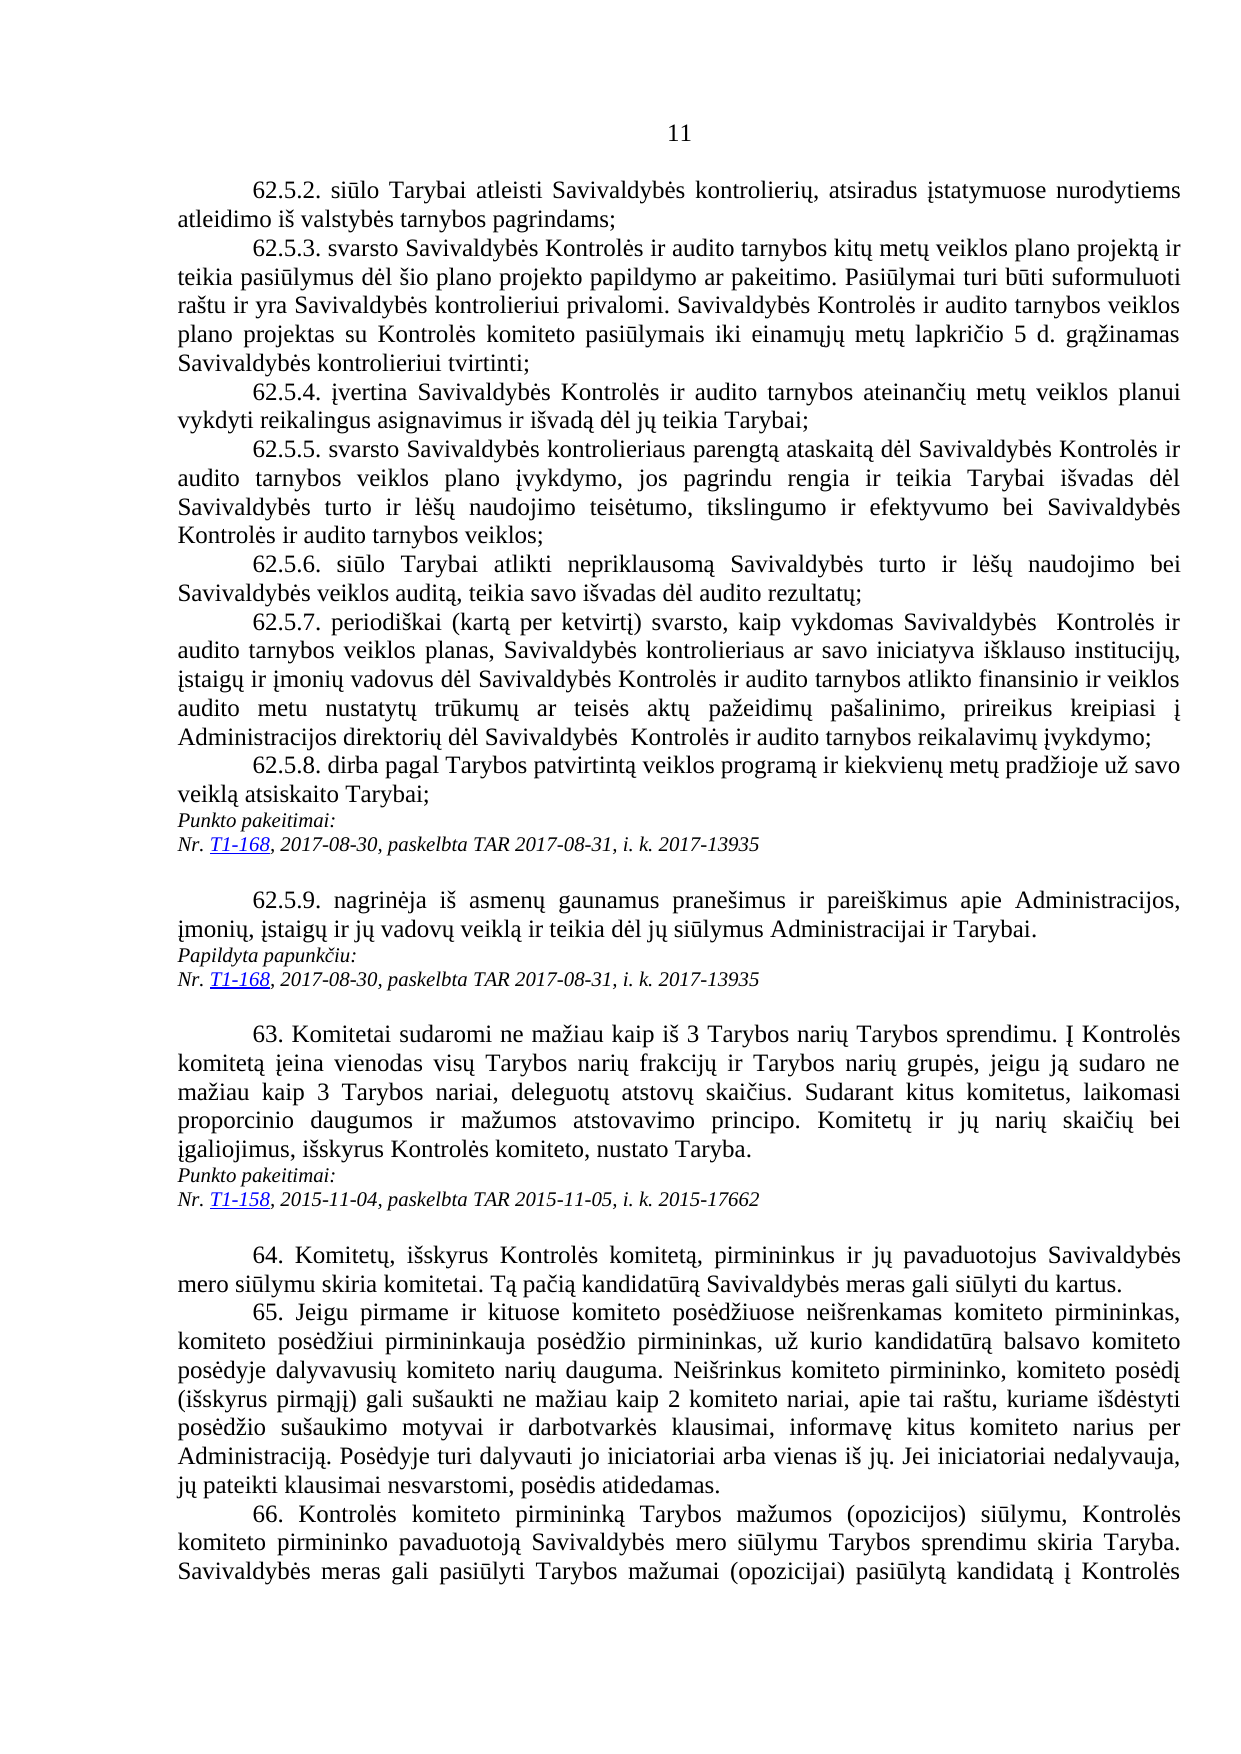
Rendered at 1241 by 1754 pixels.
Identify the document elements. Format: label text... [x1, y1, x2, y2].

text 66. Kontrolės komiteto pirmininką Tarybos mažumos (opozicijos) siūlymu, Kontrolės komiteto pirmininko pavaduotoją Savivaldybės mero siūlymu Tarybos sprendimu skiria Taryba. Savivaldybės meras gali pasiūlyti Tarybos mažumai (opozicijai) pasiūlytą kandidatą į Kontrolės [177, 1499, 1181, 1585]
text Papildyta papunkčiu: [177, 942, 1181, 967]
text 62.5.2. siūlo Tarybai atleisti Savivaldybės kontrolierių, atsiradus įstatymuose nurodytiems atleidimo iš valstybės tarnybos pagrindams; [177, 176, 1181, 233]
text 62.5.7. periodiškai (kartą per ketvirtį) svarsto, kaip vykdomas Savivaldybės Kontrolės ir audito tarnybos veiklos planas, Savivaldybės kontrolieriaus ar savo iniciatyva išklauso institucijų, įstaigų ir įmonių vadovus dėl Savivaldybės Kontrolės ir audito tarnybos atlikto finansinio ir veiklos audito metu nustatytų trūkumų ar teisės aktų pažeidimų pašalinimo, prireikus kreipiasi į Administracijos direktorių dėl Savivaldybės Kontrolės ir audito tarnybos reikalavimų įvykdymo; [177, 607, 1181, 751]
text Punkto pakeitimai: [177, 808, 1181, 832]
text Punkto pakeitimai: [177, 1163, 1181, 1187]
text 65. Jeigu pirmame ir kituose komiteto posėdžiuose neišrenkamas komiteto pirmininkas, komiteto posėdžiui pirmininkauja posėdžio pirmininkas, už kurio kandidatūrą balsavo komiteto posėdyje dalyvavusių komiteto narių dauguma. Neišrinkus komiteto pirmininko, komiteto posėdį (išskyrus pirmąjį) gali sušaukti ne mažiau kaip 2 komiteto nariai, apie tai raštu, kuriame išdėstyti posėdžio sušaukimo motyvai ir darbotvarkės klausimai, informavę kitus komiteto narius per Administraciją. Posėdyje turi dalyvauti jo iniciatoriai arba vienas iš jų. Jei iniciatoriai nedalyvauja, jų pateikti klausimai nesvarstomi, posėdis atidedamas. [177, 1297, 1181, 1499]
text Nr. T1-158, 2015-11-04, paskelbta TAR 2015-11-05, i. k. 2015-17662 [177, 1187, 1181, 1211]
text Nr. T1-168, 2017-08-30, paskelbta TAR 2017-08-31, i. k. 2017-13935 [177, 832, 1181, 856]
text 64. Komitetų, išskyrus Kontrolės komitetą, pirmininkus ir jų pavaduotojus Savivaldybės mero siūlymu skiria komitetai. Tą pačią kandidatūrą Savivaldybės meras gali siūlyti du kartus. [177, 1240, 1181, 1297]
text 62.5.3. svarsto Savivaldybės Kontrolės ir audito tarnybos kitų metų veiklos plano projektą ir teikia pasiūlymus dėl šio plano projekto papildymo ar pakeitimo. Pasiūlymai turi būti suformuluoti raštu ir yra Savivaldybės kontrolieriui privalomi. Savivaldybės Kontrolės ir audito tarnybos veiklos plano projektas su Kontrolės komiteto pasiūlymais iki einamųjų metų lapkričio 5 d. grąžinamas Savivaldybės kontrolieriui tvirtinti; [177, 233, 1181, 377]
text 63. Komitetai sudaromi ne mažiau kaip iš 3 Tarybos narių Tarybos sprendimu. Į Kontrolės komitetą įeina vienodas visų Tarybos narių frakcijų ir Tarybos narių grupės, jeigu ją sudaro ne mažiau kaip 3 Tarybos nariai, deleguotų atstovų skaičius. Sudarant kitus komitetus, laikomasi proporcinio daugumos ir mažumos atstovavimo principo. Komitetų ir jų narių skaičių bei įgaliojimus, išskyrus Kontrolės komiteto, nustato Taryba. [177, 1019, 1181, 1163]
text 62.5.6. siūlo Tarybai atlikti nepriklausomą Savivaldybės turto ir lėšų naudojimo bei Savivaldybės veiklos auditą, teikia savo išvadas dėl audito rezultatų; [177, 549, 1181, 607]
text 62.5.9. nagrinėja iš asmenų gaunamus pranešimus ir pareiškimus apie Administracijos, įmonių, įstaigų ir jų vadovų veiklą ir teikia dėl jų siūlymus Administracijai ir Tarybai. [177, 885, 1181, 942]
text 62.5.8. dirba pagal Tarybos patvirtintą veiklos programą ir kiekvienų metų pradžioje už savo veiklą atsiskaito Tarybai; [177, 751, 1181, 808]
text 62.5.4. įvertina Savivaldybės Kontrolės ir audito tarnybos ateinančių metų veiklos planui vykdyti reikalingus asignavimus ir išvadą dėl jų teikia Tarybai; [177, 377, 1181, 434]
text Nr. T1-168, 2017-08-30, paskelbta TAR 2017-08-31, i. k. 2017-13935 [177, 967, 1181, 991]
text 62.5.5. svarsto Savivaldybės kontrolieriaus parengtą ataskaitą dėl Savivaldybės Kontrolės ir audito tarnybos veiklos plano įvykdymo, jos pagrindu rengia ir teikia Tarybai išvadas dėl Savivaldybės turto ir lėšų naudojimo teisėtumo, tikslingumo ir efektyvumo bei Savivaldybės Kontrolės ir audito tarnybos veiklos; [177, 434, 1181, 549]
